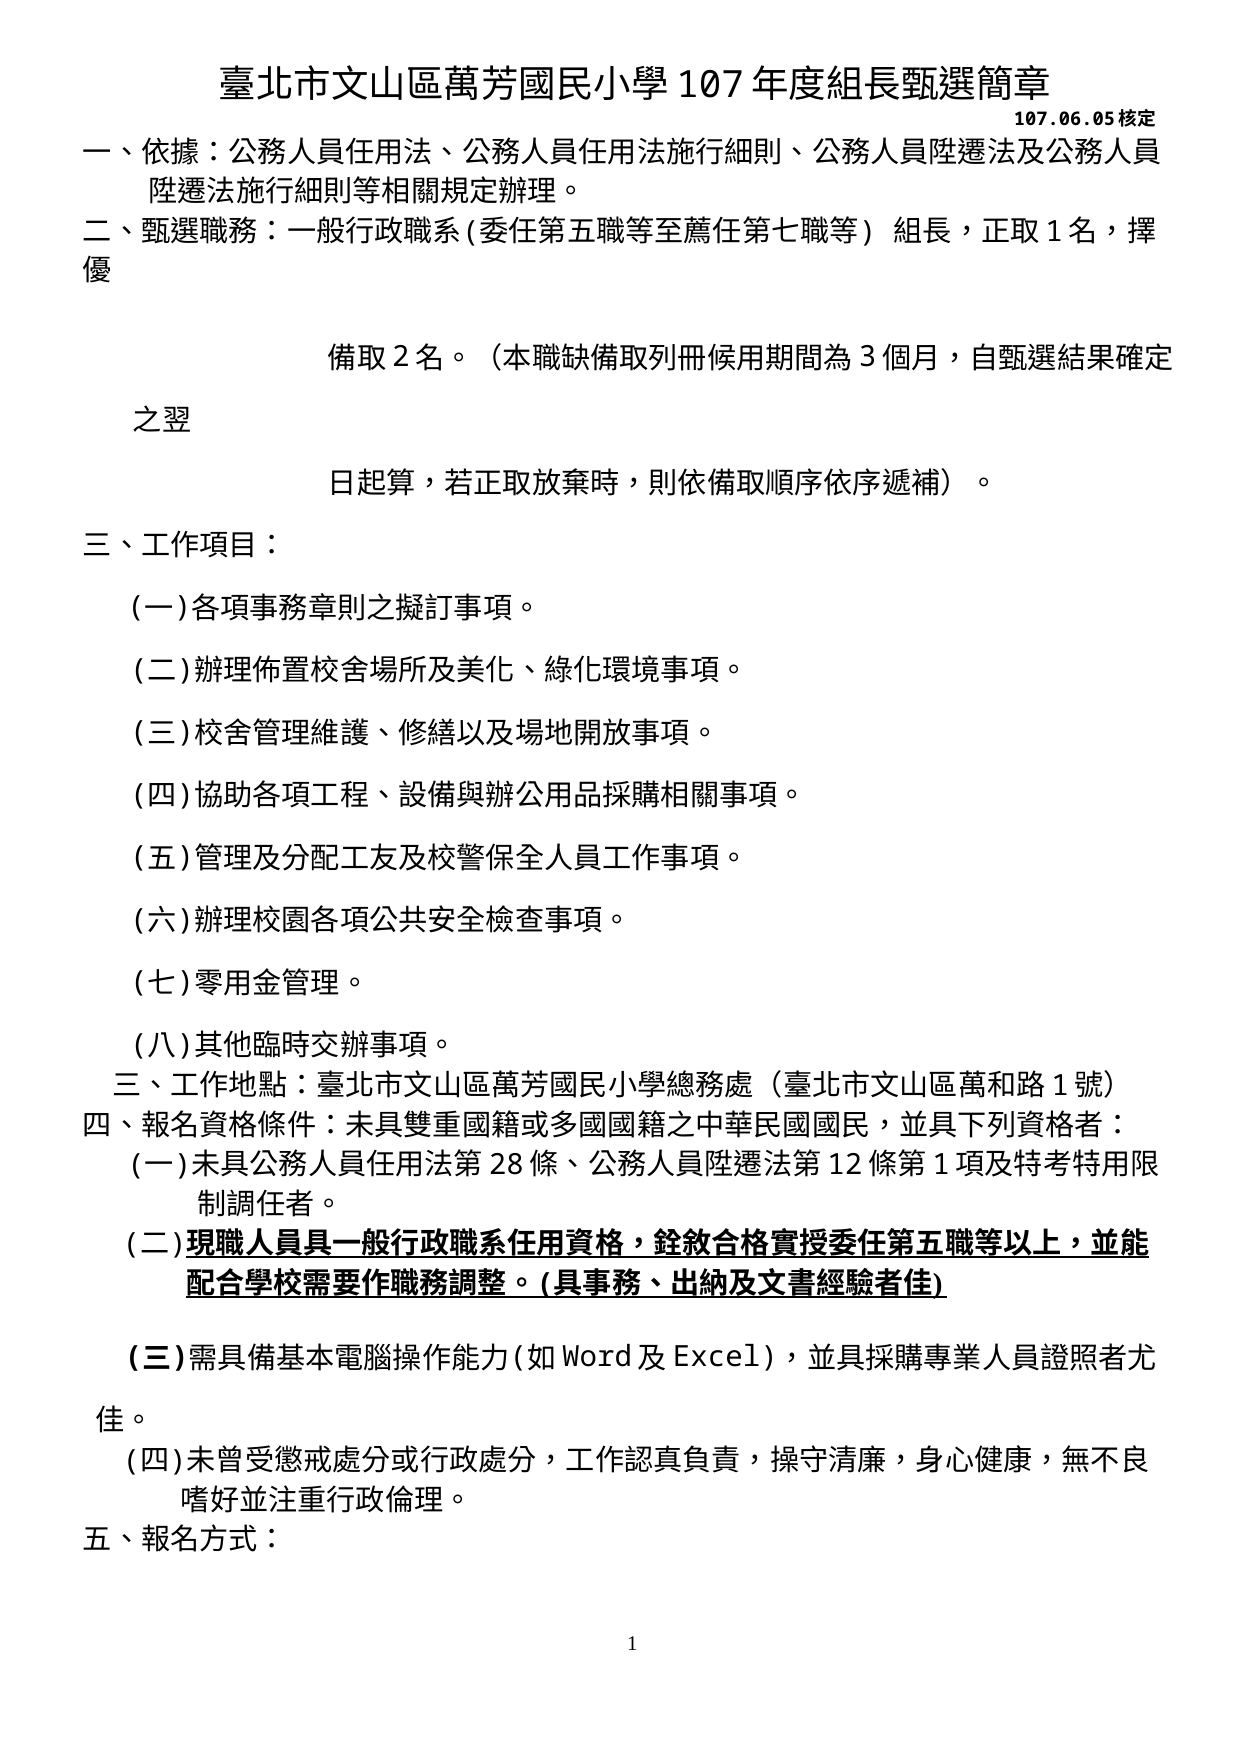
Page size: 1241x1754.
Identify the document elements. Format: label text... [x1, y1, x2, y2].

text (四)未曾受懲戒處分或行政處分，工作認真負責，操守清廉，身心健康，無不良 [108, 1439, 1171, 1478]
text (八)其他臨時交辦事項。 [83, 1001, 1181, 1064]
text (二)辦理佈置校舍場所及美化、綠化環境事項。 [83, 626, 1181, 689]
text (一)未具公務人員任用法第28條、公務人員陞遷法第12條第1項及特考特用限 [108, 1143, 1171, 1182]
text 四、報名資格條件：未具雙重國籍或多國國籍之中華民國國民，並具下列資格者： [83, 1103, 1171, 1143]
text (一)各項事務章則之擬訂事項。 [83, 564, 1181, 626]
text 配合學校需要作職務調整。(具事務、出納及文書經驗者佳) [145, 1262, 1171, 1301]
text (六)辦理校園各項公共安全檢查事項。 [83, 876, 1181, 939]
text (三)校舍管理維護、修繕以及場地開放事項。 [83, 689, 1181, 751]
text (三)需具備基本電腦操作能力(如Word及Excel)，並具採購專業人員證照者尤佳。 [95, 1314, 1181, 1439]
text 嗜好並注重行政倫理。 [108, 1478, 1171, 1518]
text 107.06.05核定 [83, 105, 1187, 130]
text 三、工作項目： [83, 501, 1181, 564]
text 三、工作地點：臺北市文山區萬芳國民小學總務處（臺北市文山區萬和路1號） [108, 1064, 1171, 1103]
text (七)零用金管理。 [83, 939, 1181, 1001]
text 五、報名方式： [83, 1518, 1171, 1557]
text 日起算，若正取放棄時，則依備取順序依序遞補）。 [83, 439, 1181, 501]
text 臺北市文山區萬芳國民小學107年度組長甄選簡章 [83, 64, 1187, 105]
text 一、依據：公務人員任用法、公務人員任用法施行細則、公務人員陞遷法及公務人員陞遷法施行細則等相關規定辦理。 [83, 130, 1171, 209]
text 二、甄選職務：一般行政職系(委任第五職等至薦任第七職等) 組長，正取1名，擇優 [83, 209, 1171, 289]
text (四)協助各項工程、設備與辦公用品採購相關事項。 [83, 751, 1181, 814]
text 備取2名。（本職缺備取列冊候用期間為3個月，自甄選結果確定之翌 [83, 314, 1181, 439]
text (五)管理及分配工友及校警保全人員工作事項。 [83, 814, 1181, 876]
text (二)現職人員具一般行政職系任用資格，銓敘合格實授委任第五職等以上，並能 [108, 1222, 1171, 1262]
text 制調任者。 [108, 1182, 1171, 1222]
